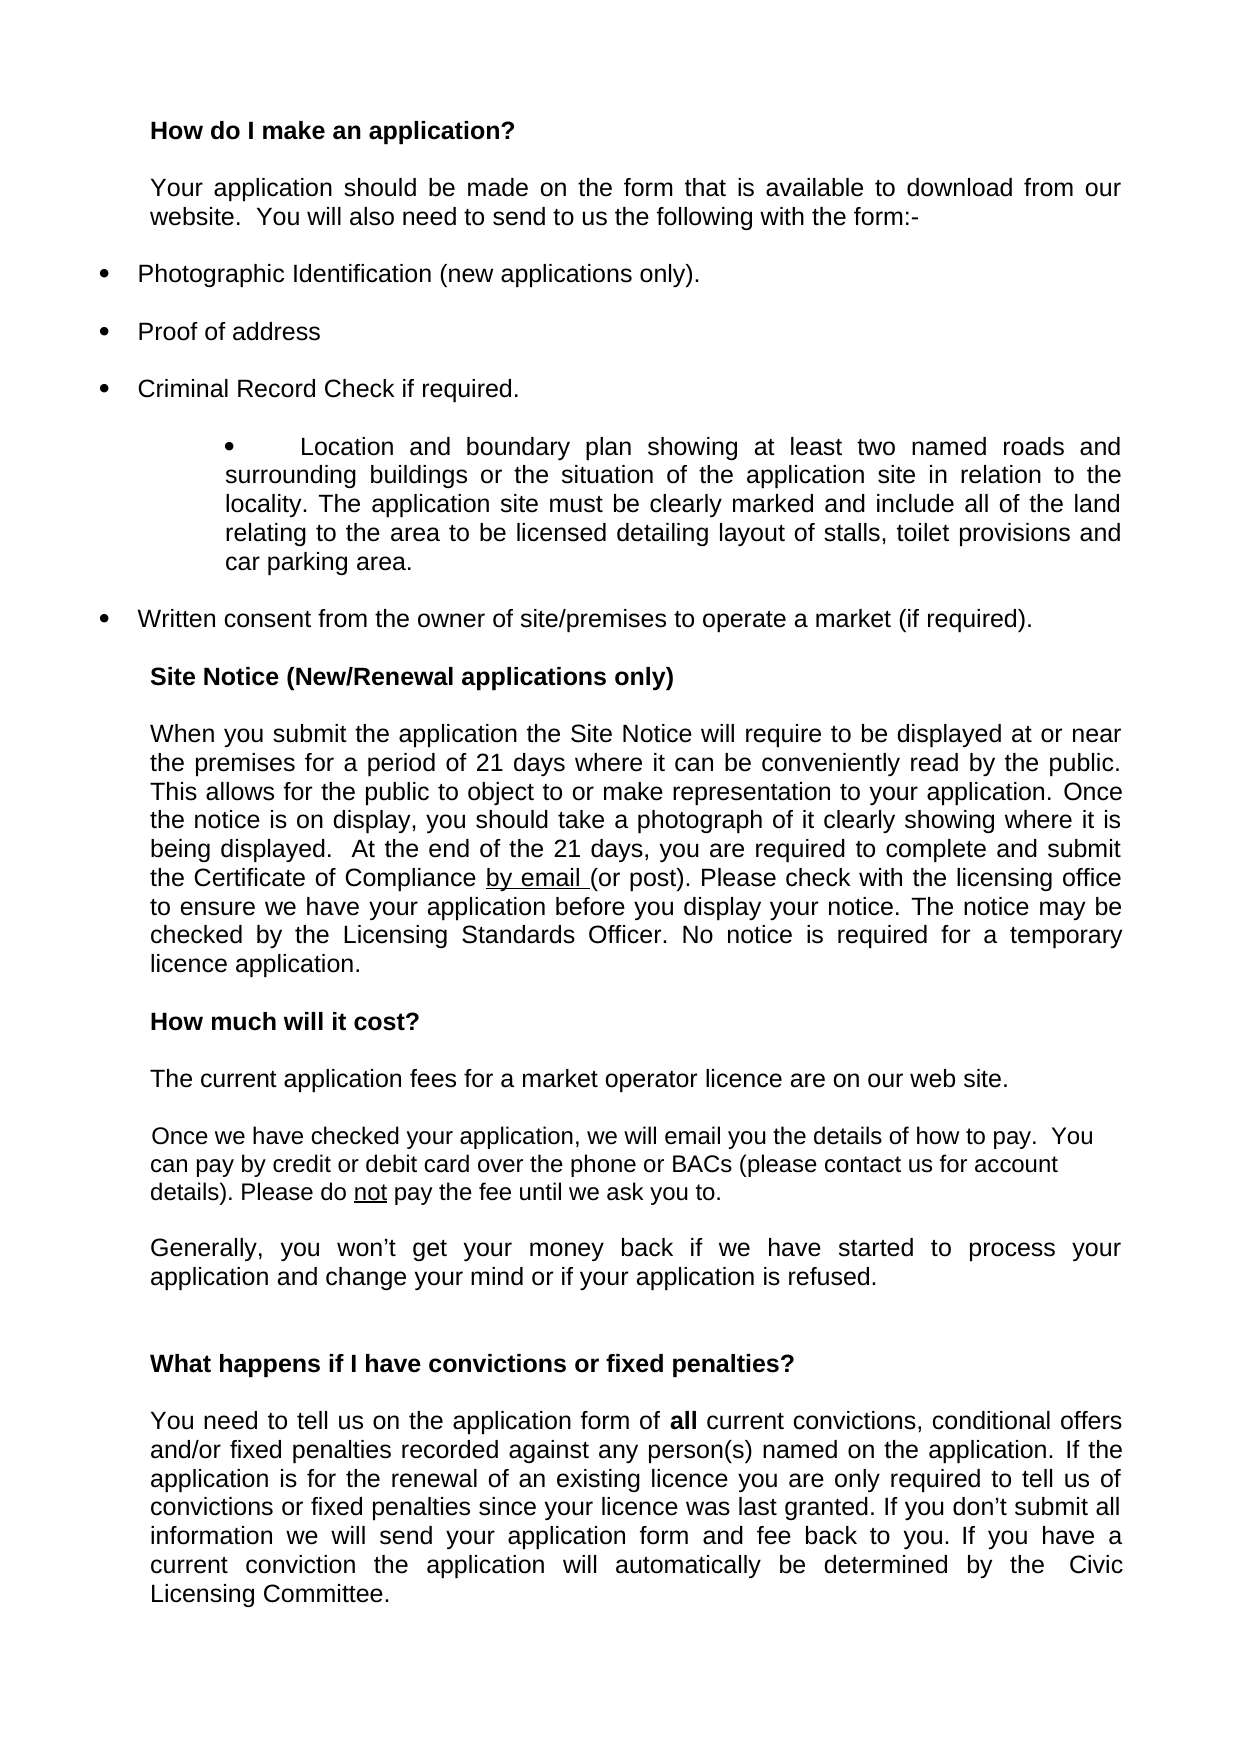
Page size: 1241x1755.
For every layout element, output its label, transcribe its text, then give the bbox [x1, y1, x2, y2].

list Written consent from the owner of site/premises to operate a market (if required). [100, 604, 1134, 633]
subtitle What happens if I have convictions or fixed penalties? [150, 1348, 1134, 1377]
subtitle How much will it cost? [150, 1006, 1134, 1035]
list Location and boundary plan showing at least two named roads and surrounding buildings or the situation of the application site in relation to the locality. The application site must be clearly marked and include all of the land relating to the area to be licensed detailing layout of stalls, toilet provisions and car parking area. [225, 432, 1123, 576]
text Your application should be made on the form that is available to download from our website. You will also need to send to us the following with the form:- [150, 173, 1123, 231]
list Photographic Identification (new applications only). [100, 259, 1134, 288]
list Criminal Record Check if required. [100, 374, 1134, 403]
text You need to tell us on the application form of all current convictions, conditional offers and/or fixed penalties recorded against any person(s) named on the application. If the application is for the renewal of an existing licence you are only required to tell us of convictions or fixed penalties since your licence was last granted. If you don’t submit all information we will send your application form and fee back to you. If you have a current conviction the application will automatically be determined by the Civic Licensing Committee. [150, 1406, 1123, 1607]
text The current application fees for a market operator licence are on our web site. [150, 1064, 1134, 1093]
subtitle How do I make an application? [150, 116, 1134, 144]
text Once we have checked your application, we will email you the details of how to pay. You can pay by credit or debit card over the phone or BACs (please contact us for account details). Please do not pay the fee until we ask you to. [150, 1122, 1134, 1205]
subtitle Site Notice (New/Renewal applications only) [150, 661, 1134, 690]
text When you submit the application the Site Notice will require to be displayed at or near the premises for a period of 21 days where it can be conveniently read by the public. This allows for the public to object to or make representation to your application. Once the notice is on display, you should take a photograph of it clearly showing where it is being displayed. At the end of the 21 days, you are required to complete and submit the Certificate of Compliance by email (or post). Please check with the licensing office to ensure we have your application before you display your notice. The notice may be checked by the Licensing Standards Officer. No notice is required for a temporary licence application. [150, 719, 1123, 978]
list Proof of address [100, 317, 1134, 346]
text Generally, you won’t get your money back if we have started to process your application and change your mind or if your application is refused. [150, 1233, 1123, 1291]
